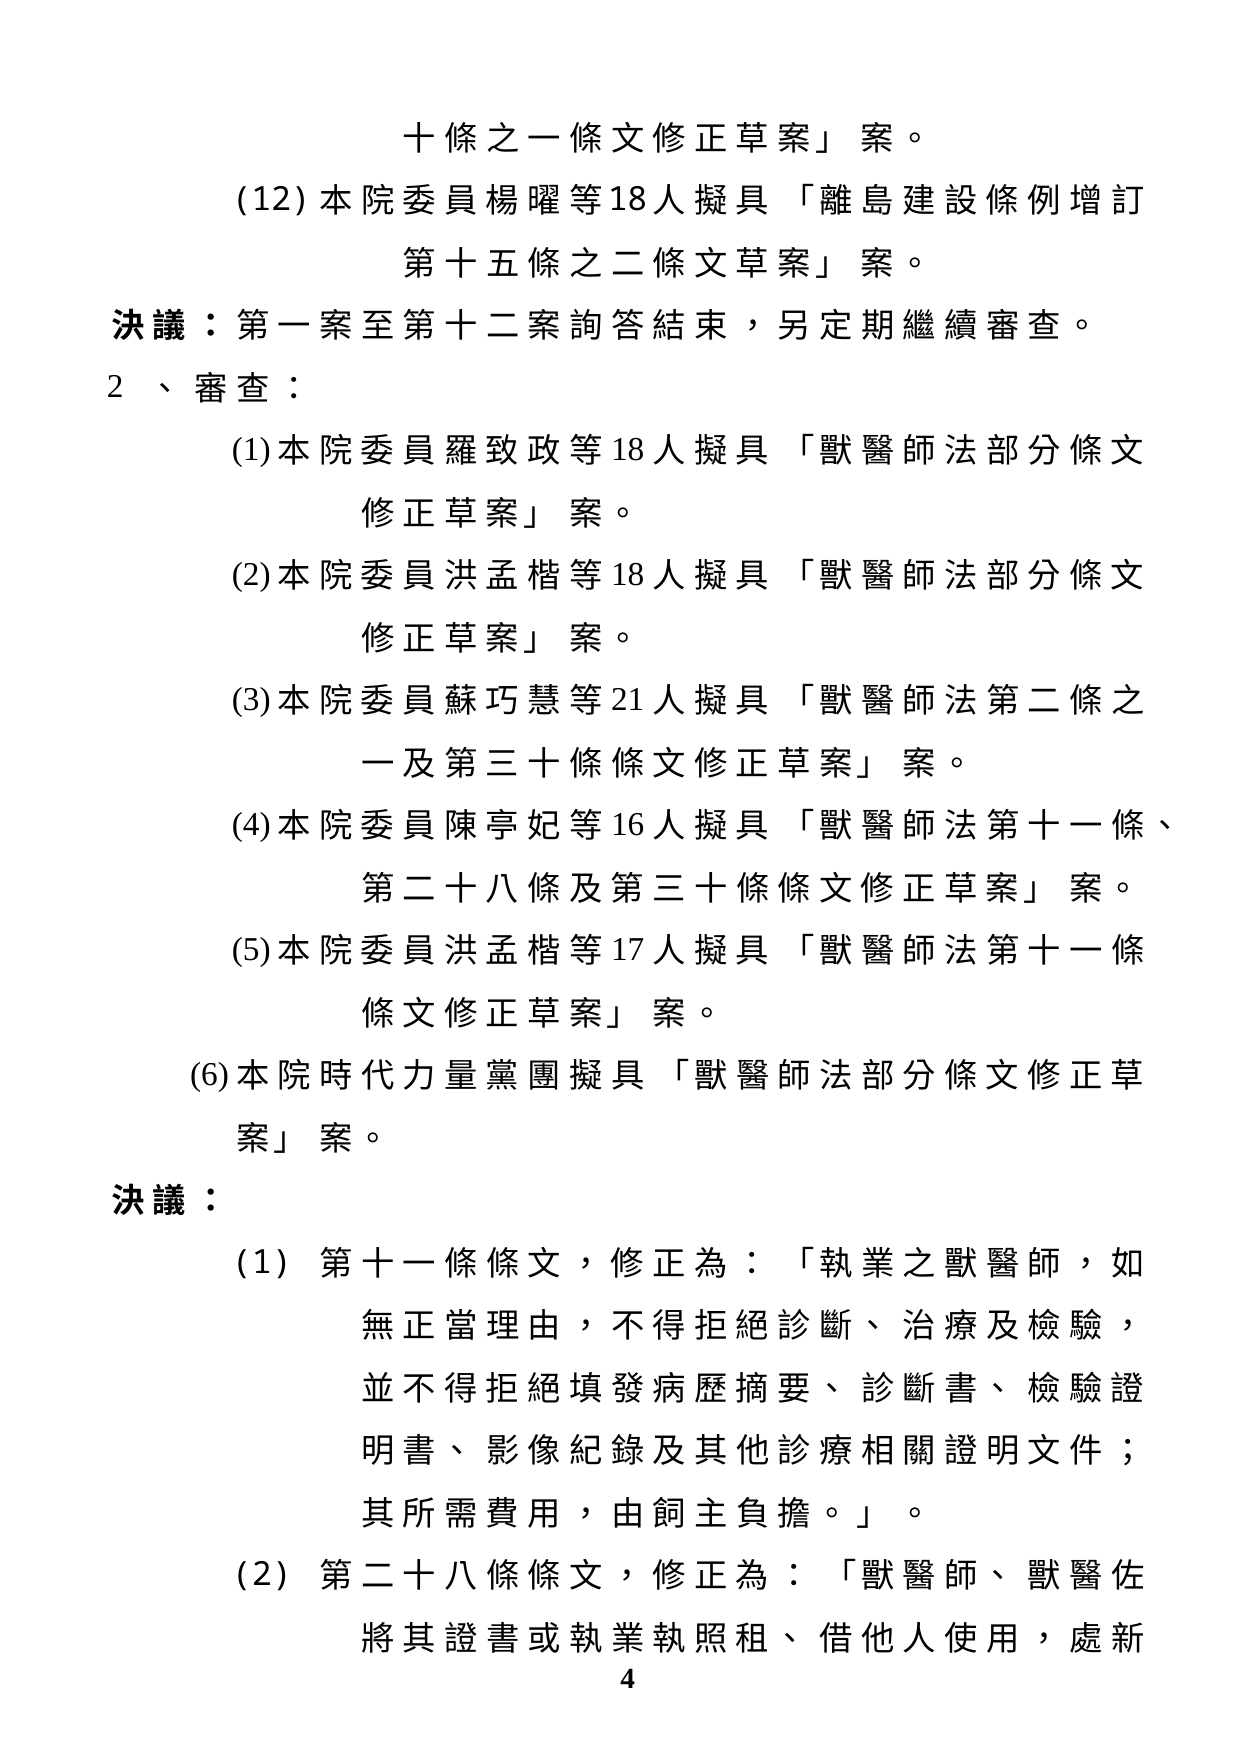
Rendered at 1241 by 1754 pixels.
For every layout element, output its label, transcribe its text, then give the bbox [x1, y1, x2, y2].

text 決議： [107, 1156, 1148, 1219]
list 本院委員洪孟楷等18人擬具「獸醫師法部分條文修正草案」案。 [207, 531, 1148, 656]
list 本院委員羅致政等18人擬具「獸醫師法部分條文修正草案」案。 [207, 406, 1148, 531]
list 十條之一條文修正草案」案。 [207, 94, 1148, 156]
list 本院時代力量黨團擬具「獸醫師法部分條文修正草案」案。 [157, 1031, 1148, 1156]
list 第十一條條文，修正為：「執業之獸醫師，如無正當理由，不得拒絕診斷、治療及檢驗，並不得拒絕填發病歷摘要、診斷書、檢驗證明書、影像紀錄及其他診療相關證明文件；其所需費用，由飼主負擔。」。 [195, 1219, 1148, 1531]
list 本院委員蘇巧慧等21人擬具「獸醫師法第二條之一及第三十條條文修正草案」案。 [207, 656, 1148, 781]
list 審查： [107, 344, 1148, 406]
list 本院委員楊曜等18人擬具「離島建設條例增訂第十五條之二條文草案」案。 [207, 156, 1148, 281]
list 本院委員陳亭妃等16人擬具「獸醫師法第十一條、第二十八條及第三十條條文修正草案」案。 [207, 781, 1148, 906]
list 第二十八條條文，修正為：「獸醫師、獸醫佐將其證書或執業執照租、借他人使用，處新 [195, 1531, 1148, 1656]
list 本院委員洪孟楷等17人擬具「獸醫師法第十一條條文修正草案」案。 [207, 906, 1148, 1031]
text 決議：第一案至第十二案詢答結束，另定期繼續審查。 [107, 281, 1148, 344]
